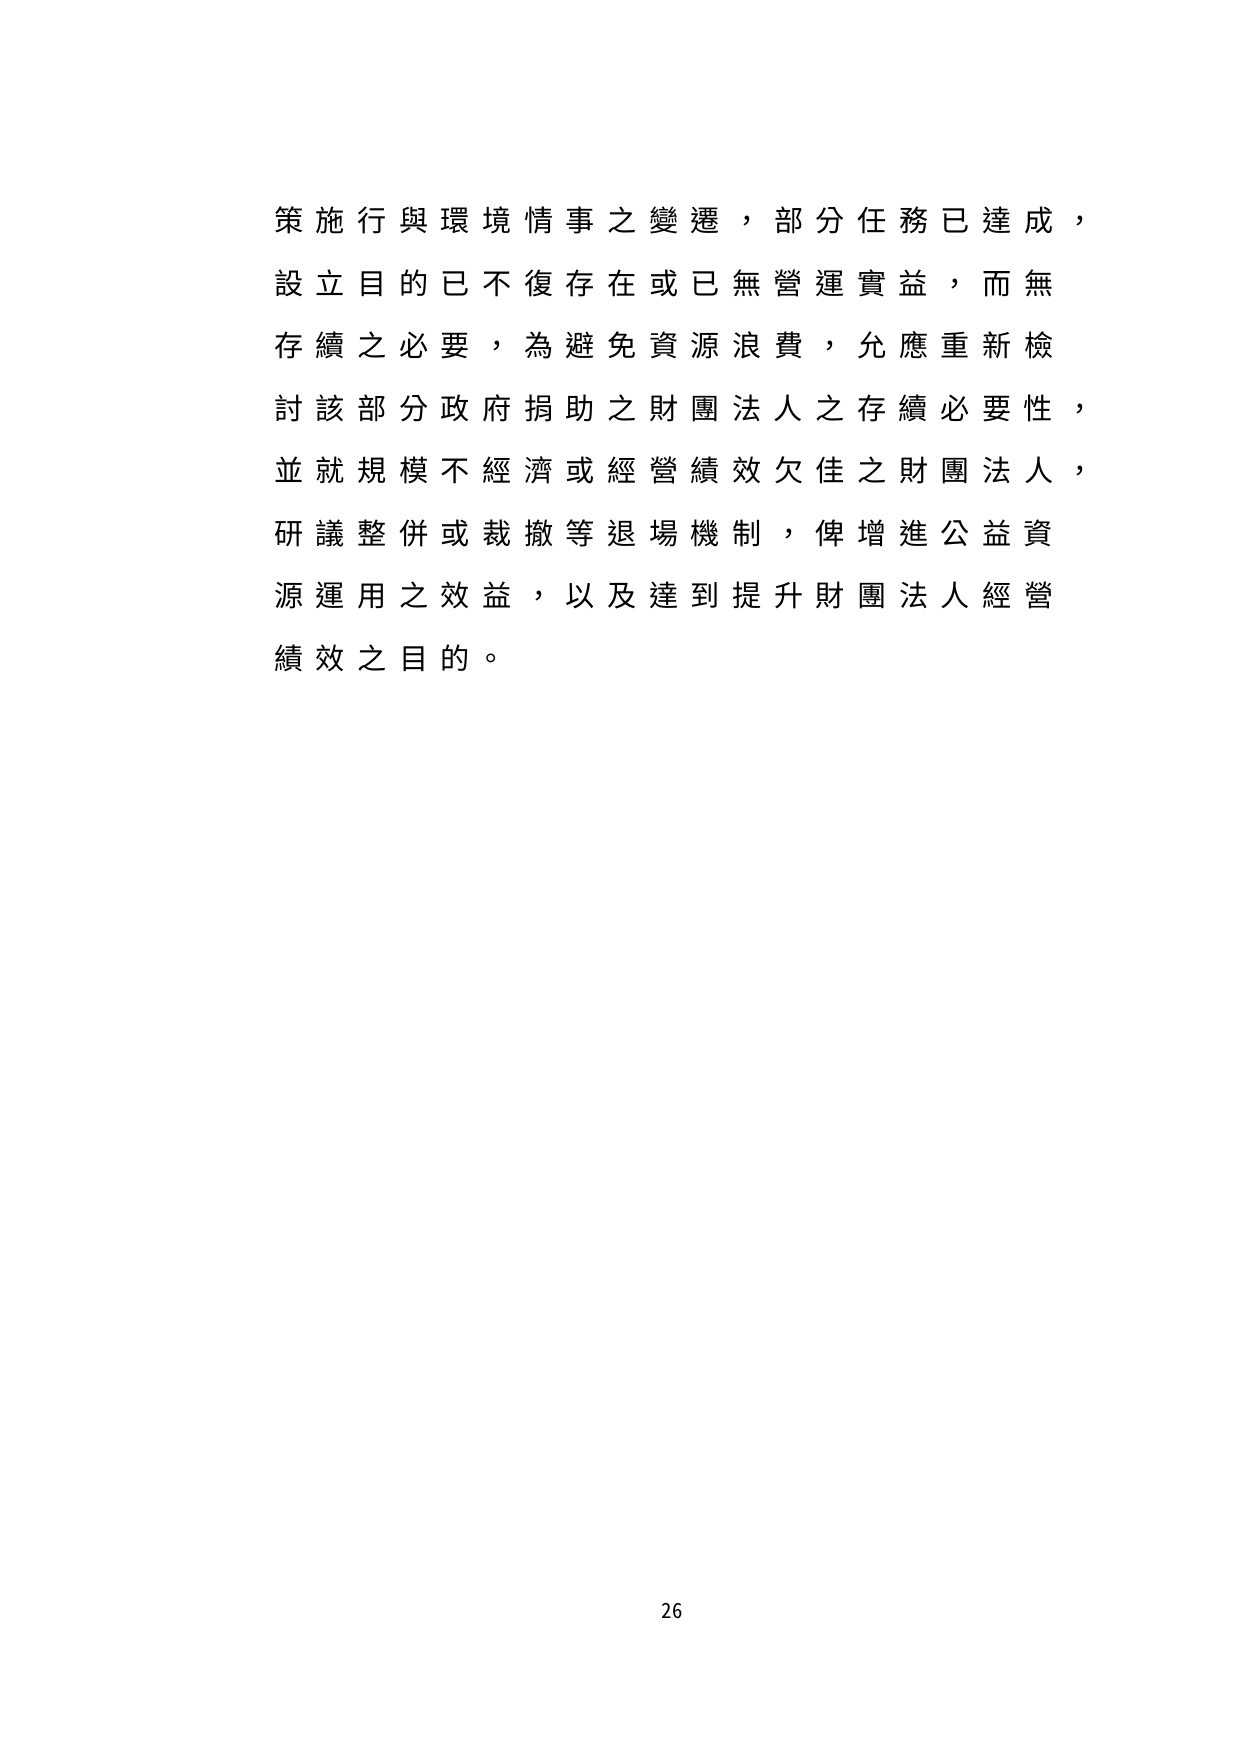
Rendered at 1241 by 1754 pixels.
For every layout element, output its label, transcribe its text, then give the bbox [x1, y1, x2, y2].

text 綜上，政府捐助成立財團法人隨著政府政策施行與環境情事之變遷，部分任務已達成，設立目的已不復存在或已無營運實益，而無存續之必要，為避免資源浪費，允應重新檢討該部分政府捐助之財團法人之存續必要性，並就規模不經濟或經營績效欠佳之財團法人，研議整併或裁撤等退場機制，俾增進公益資源運用之效益，以及達到提升財團法人經營績效之目的。 [243, 177, 1059, 677]
